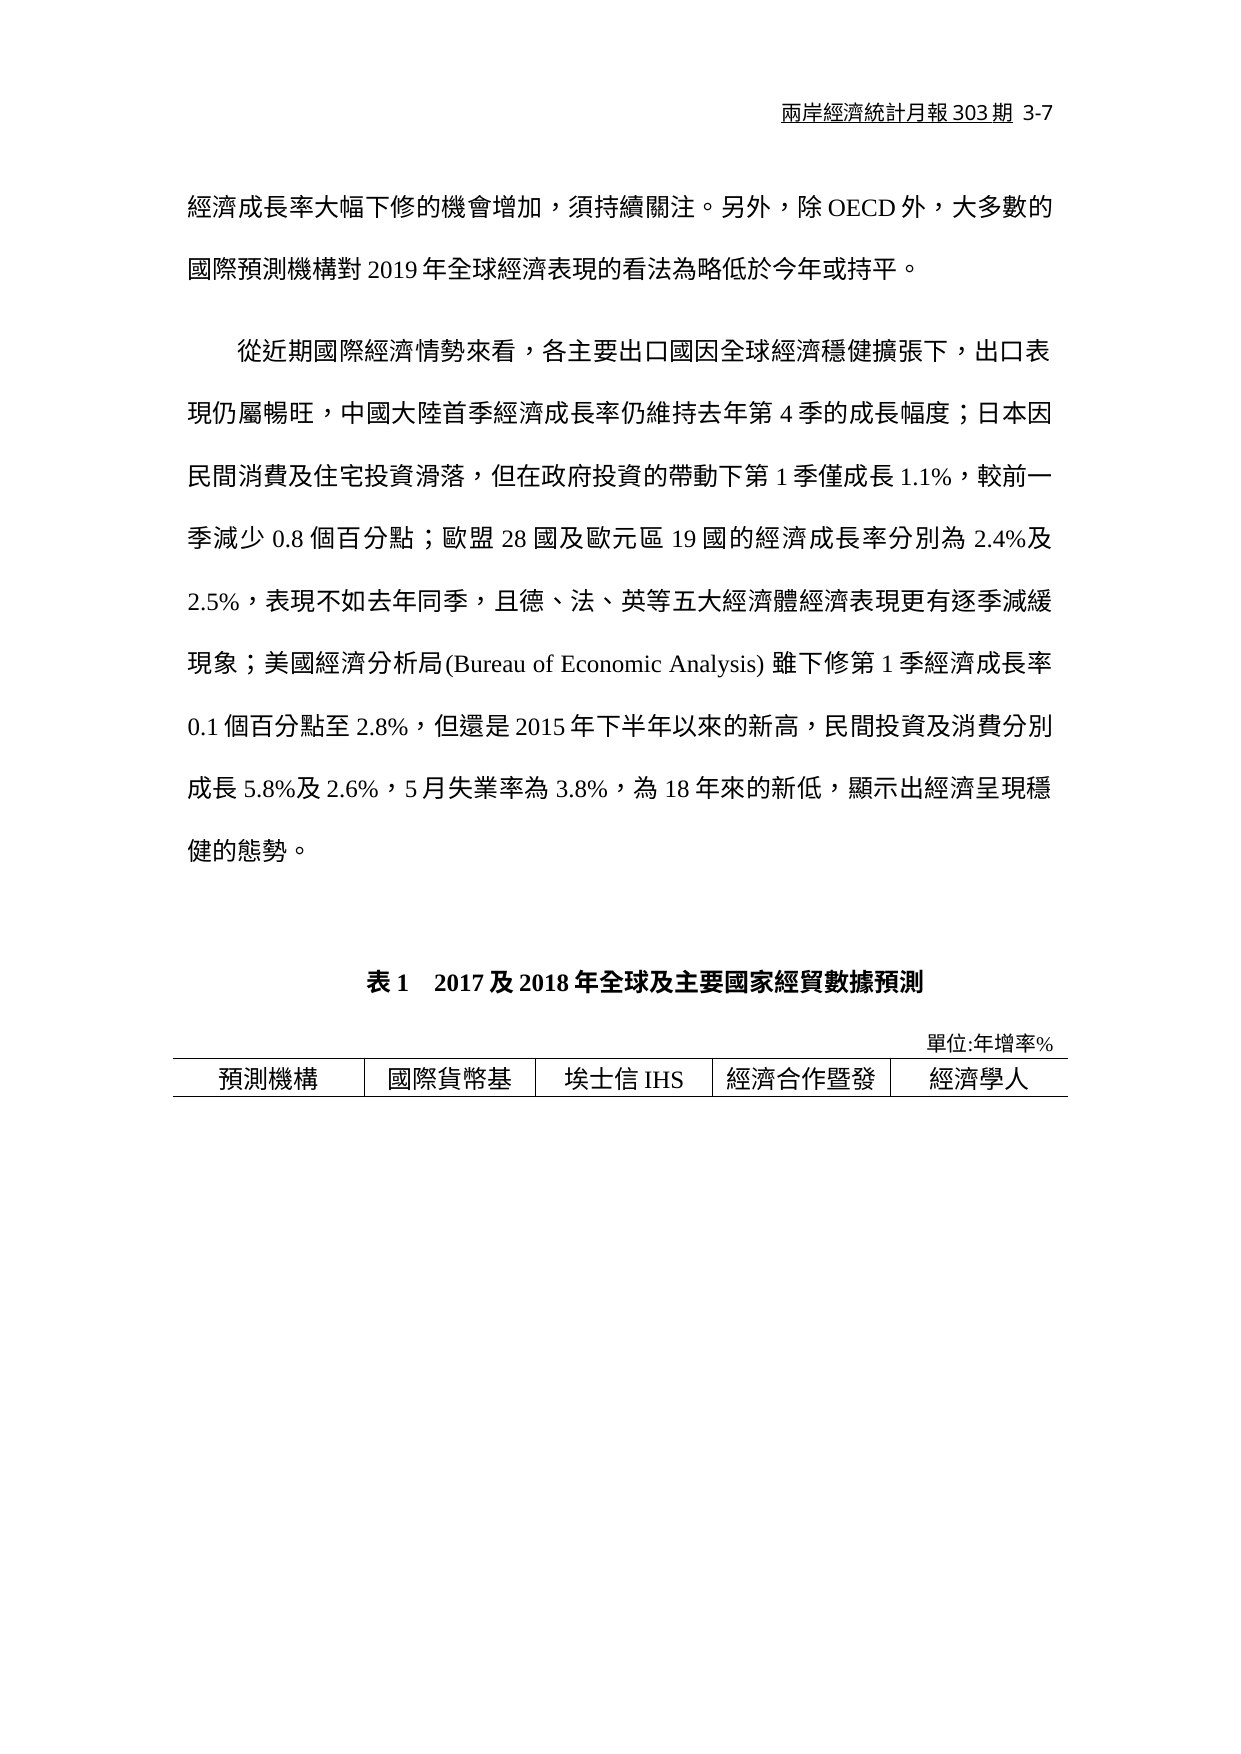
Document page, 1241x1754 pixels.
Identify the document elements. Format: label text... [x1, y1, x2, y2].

text 表1 2017及2018年全球及主要國家經貿數據預測 [187, 939, 1053, 1001]
text 單位:年增率% [187, 1020, 1053, 1057]
table_header 經濟學人 [891, 1059, 1068, 1096]
text 從近期國際經濟情勢來看，各主要出口國因全球經濟穩健擴張下，出口表現仍屬暢旺，中國大陸首季經濟成長率仍維持去年第4季的成長幅度；日本因民間消費及住宅投資滑落，但在政府投資的帶動下第1季僅成長1.1%，較前一季減少0.8個百分點；歐盟28國及歐元區19國的經濟成長率分別為2.4%及2.5%，表現不如去年同季，且德、法、英等五大經濟體經濟表現更有逐季減緩現象；美國經濟分析局(Bureau of Economic Analysis) 雖下修第1季經濟成長率0.1個百分點至2.8%，但還是2015年下半年以來的新高，民間投資及消費分別成長5.8%及2.6%，5月失業率為3.8%，為18年來的新低，顯示出經濟呈現穩健的態勢。 [187, 307, 1053, 870]
table_header 預測機構 [173, 1059, 364, 1096]
table_header 埃士信IHS [536, 1059, 712, 1096]
table_header 經濟合作暨發 [713, 1059, 890, 1096]
table_header 國際貨幣基 [365, 1059, 535, 1096]
text 經濟成長率大幅下修的機會增加，須持續關注。另外，除OECD外，大多數的國際預測機構對2019年全球經濟表現的看法為略低於今年或持平。 [187, 164, 1053, 289]
